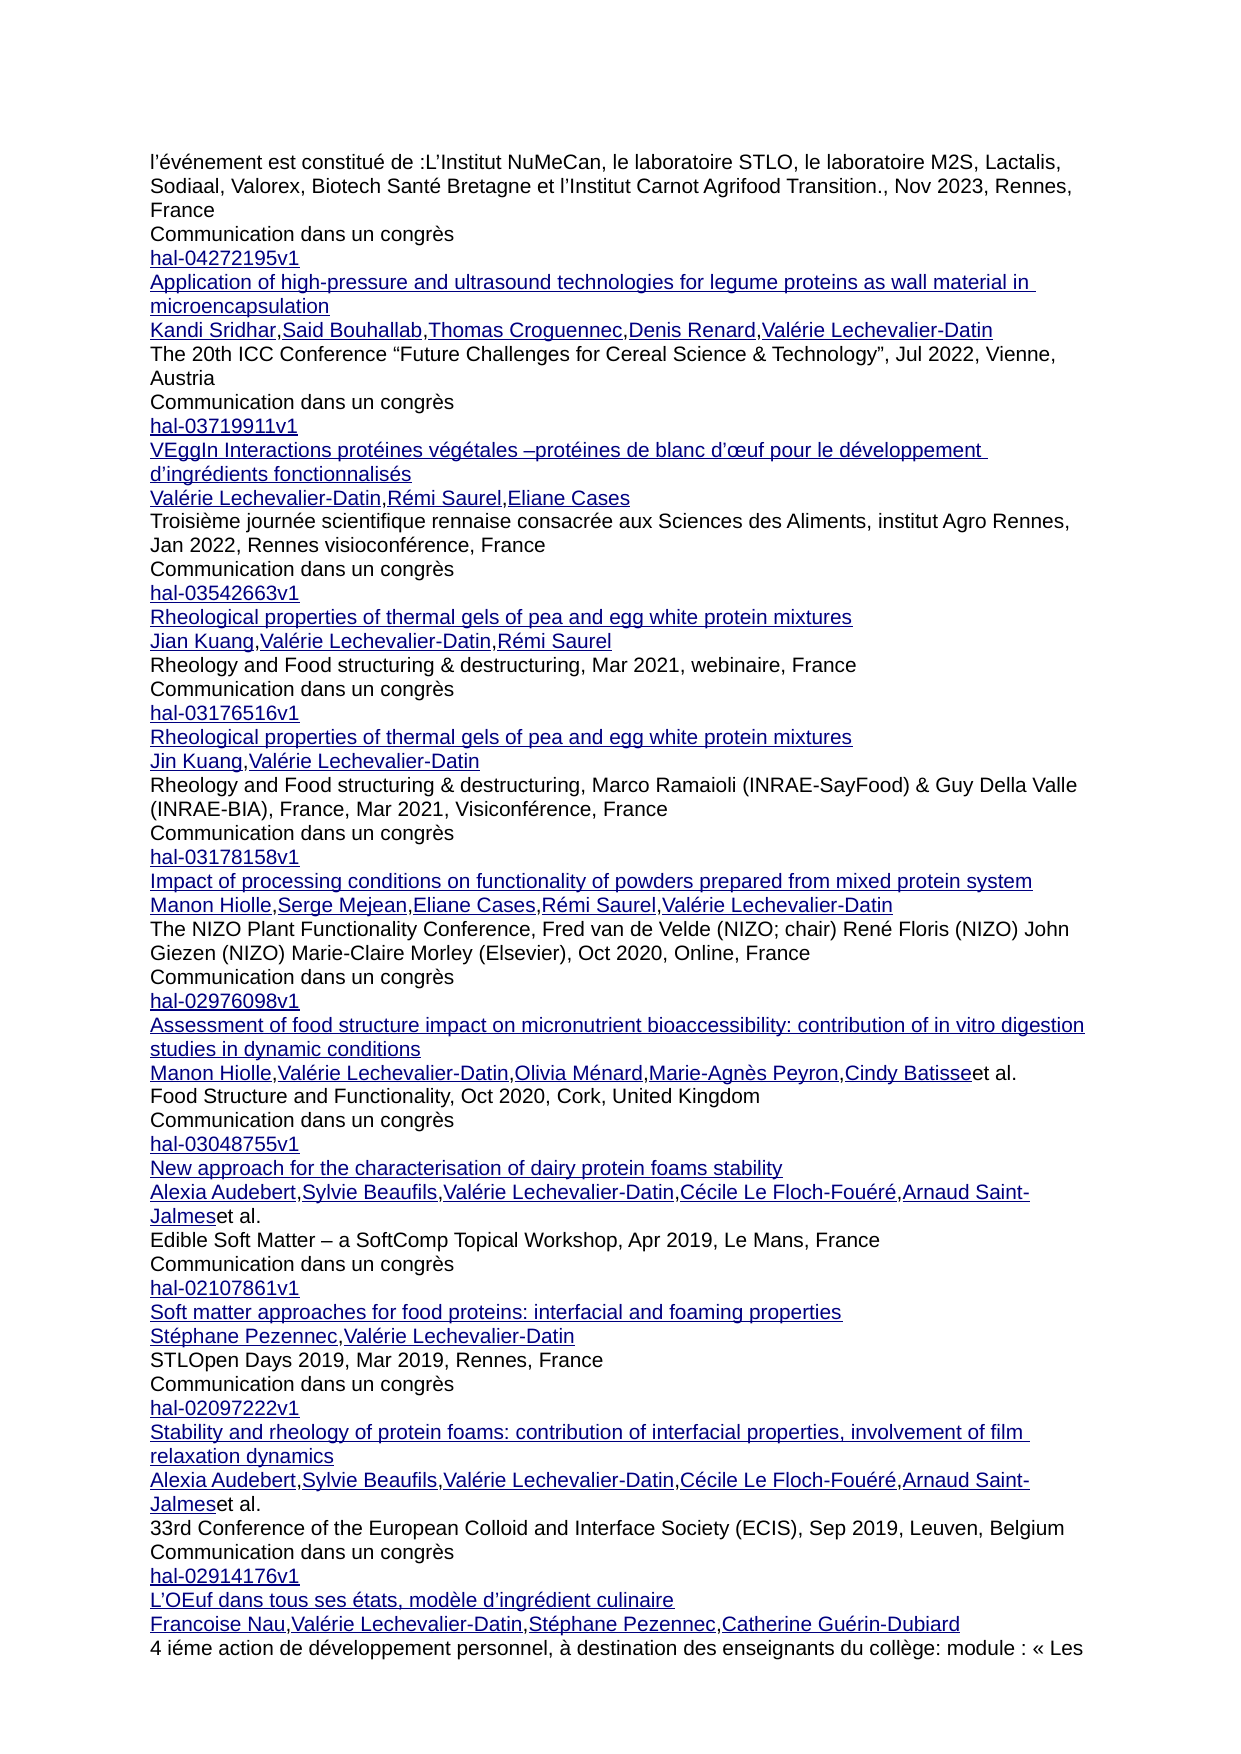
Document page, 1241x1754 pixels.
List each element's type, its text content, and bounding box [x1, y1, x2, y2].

table_cell Impact of processing conditions on functionality of powders prepared from mixed protein system Manon Hiolle,Serge Mejean,Eliane Cases,Rémi Saurel,Valérie Lechevalier-Datin The NIZO Plant Functionality Conference, Fred van de Velde (NIZO; chair) René Floris (NIZO) John Giezen (NIZO) Marie-Claire Morley (Elsevier), Oct 2020, Online, France Communication dans un congrès hal-02976098v1 [150, 869, 1090, 1012]
table_cell Application of high-pressure and ultrasound technologies for legume proteins as wall material in microencapsulation Kandi Sridhar,Said Bouhallab,Thomas Croguennec,Denis Renard,Valérie Lechevalier-Datin The 20th ICC Conference “Future Challenges for Cereal Science & Technology”, Jul 2022, Vienne, Austria Communication dans un congrès hal-03719911v1 [150, 270, 1090, 437]
table_cell Rheological properties of thermal gels of pea and egg white protein mixtures Jin Kuang,Valérie Lechevalier-Datin Rheology and Food structuring & destructuring, Marco Ramaioli (INRAE-SayFood) & Guy Della Valle (INRAE-BIA), France, Mar 2021, Visiconférence, France Communication dans un congrès hal-03178158v1 [150, 725, 1090, 869]
table_cell New approach for the characterisation of dairy protein foams stability Alexia Audebert,Sylvie Beaufils,Valérie Lechevalier-Datin,Cécile Le Floch-Fouéré,Arnaud Saint-Jalmeset al. Edible Soft Matter – a SoftComp Topical Workshop, Apr 2019, Le Mans, France Communication dans un congrès hal-02107861v1 [150, 1156, 1090, 1300]
table_cell Stability and rheology of protein foams: contribution of interfacial properties, involvement of film relaxation dynamics Alexia Audebert,Sylvie Beaufils,Valérie Lechevalier-Datin,Cécile Le Floch-Fouéré,Arnaud Saint-Jalmeset al. 33rd Conference of the European Colloid and Interface Society (ECIS), Sep 2019, Leuven, Belgium Communication dans un congrès hal-02914176v1 [150, 1420, 1090, 1587]
table_cell l’événement est constitué de :L’Institut NuMeCan, le laboratoire STLO, le laboratoire M2S, Lactalis, Sodiaal, Valorex, Biotech Santé Bretagne et l’Institut Carnot Agrifood Transition., Nov 2023, Rennes, France Communication dans un congrès hal-04272195v1 [150, 150, 1090, 270]
table_cell Rheological properties of thermal gels of pea and egg white protein mixtures Jian Kuang,Valérie Lechevalier-Datin,Rémi Saurel Rheology and Food structuring & destructuring, Mar 2021, webinaire, France Communication dans un congrès hal-03176516v1 [150, 605, 1090, 725]
table_cell VEggIn Interactions protéines végétales –protéines de blanc d’œuf pour le développement d’ingrédients fonctionnalisés Valérie Lechevalier-Datin,Rémi Saurel,Eliane Cases Troisième journée scientifique rennaise consacrée aux Sciences des Aliments, institut Agro Rennes, Jan 2022, Rennes visioconférence, France Communication dans un congrès hal-03542663v1 [150, 438, 1090, 605]
table_cell Assessment of food structure impact on micronutrient bioaccessibility: contribution of in vitro digestion studies in dynamic conditions Manon Hiolle,Valérie Lechevalier-Datin,Olivia Ménard,Marie-Agnès Peyron,Cindy Batisseet al. Food Structure and Functionality, Oct 2020, Cork, United Kingdom Communication dans un congrès hal-03048755v1 [150, 1013, 1090, 1156]
table_cell Soft matter approaches for food proteins: interfacial and foaming properties Stéphane Pezennec,Valérie Lechevalier-Datin STLOpen Days 2019, Mar 2019, Rennes, France Communication dans un congrès hal-02097222v1 [150, 1300, 1090, 1420]
table_cell L’OEuf dans tous ses états, modèle d’ingrédient culinaire Francoise Nau,Valérie Lechevalier-Datin,Stéphane Pezennec,Catherine Guérin-Dubiard 4 iéme action de développement personnel, à destination des enseignants du collège: module : « Les [150, 1588, 1090, 1659]
